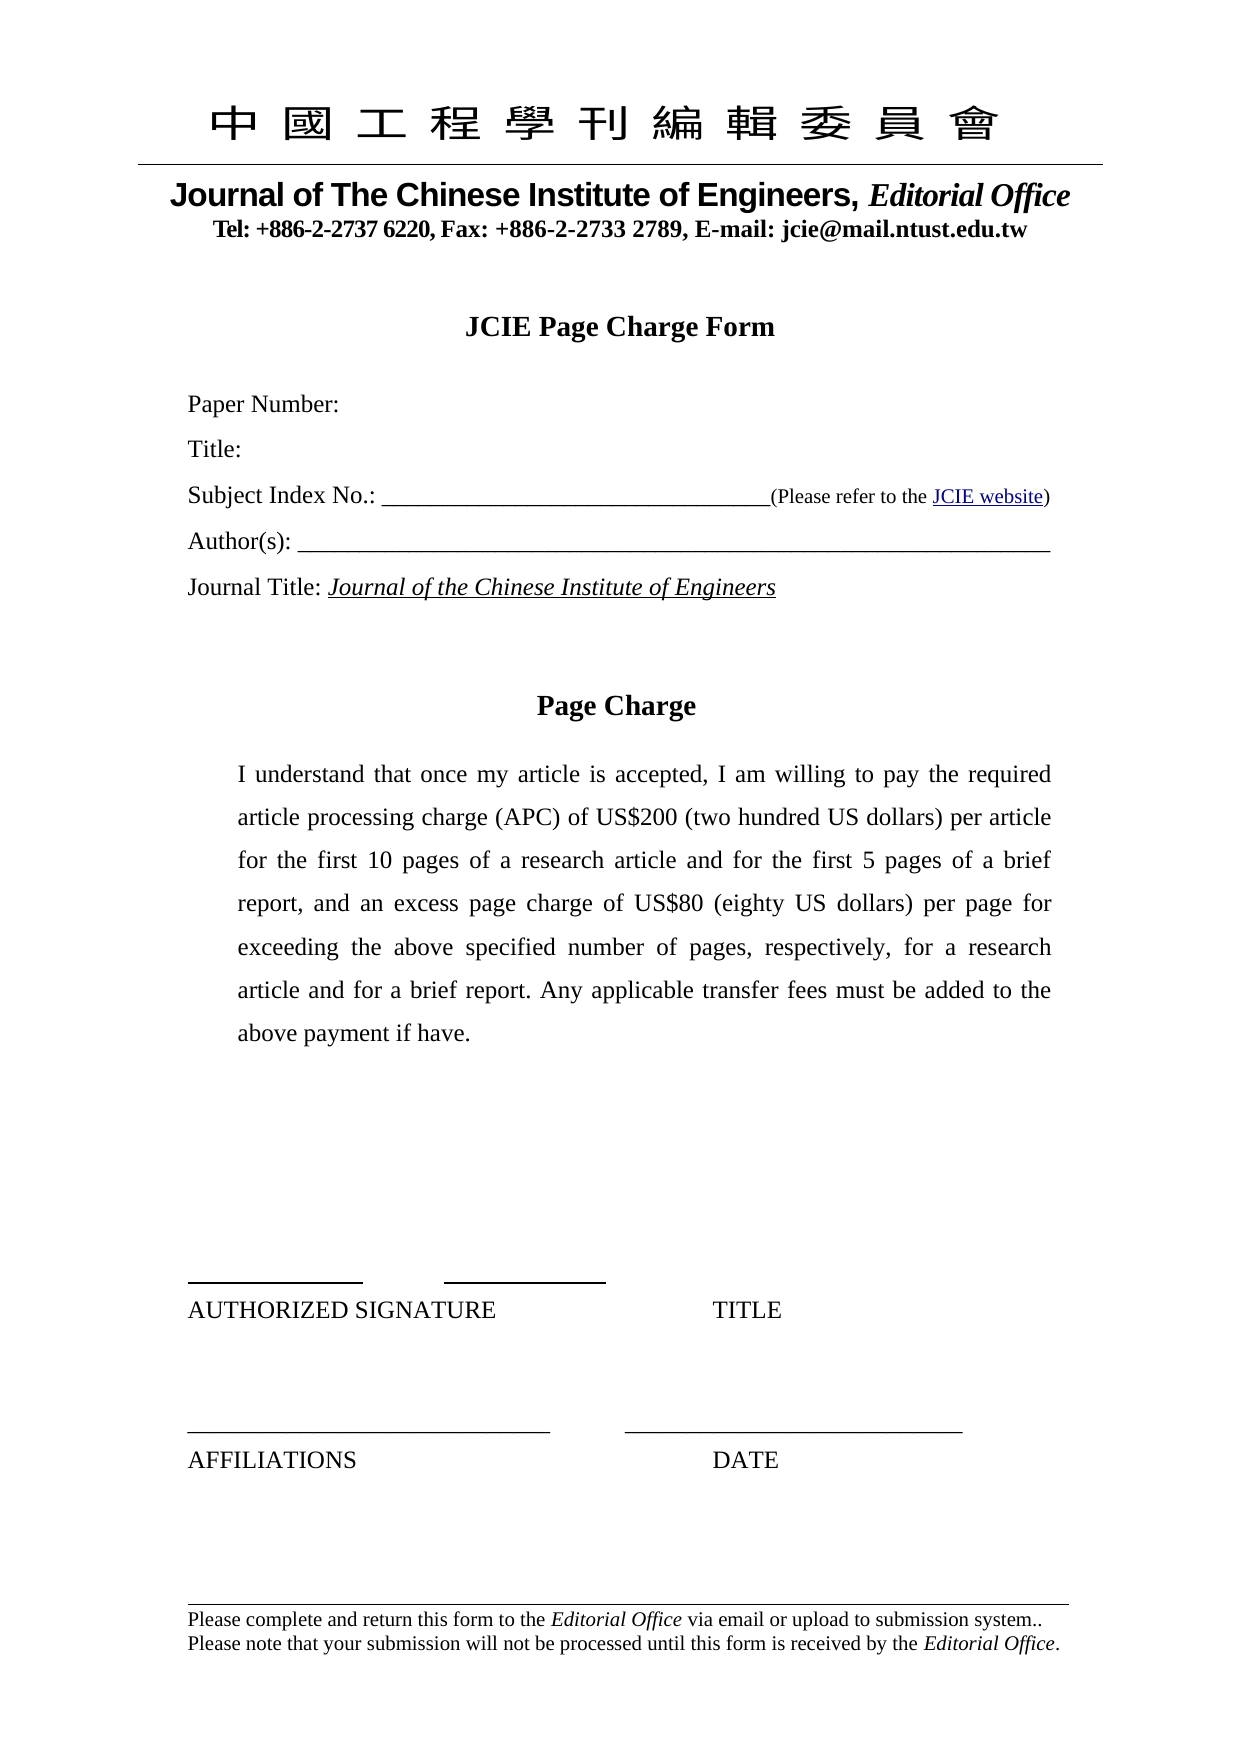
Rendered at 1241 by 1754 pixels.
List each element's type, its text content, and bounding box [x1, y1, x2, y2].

text AFFILIATIONS DATE [187, 1436, 1053, 1473]
text Author(s): [187, 509, 1053, 555]
text Title: [187, 417, 1053, 463]
text _____________________________ ___________________________ [187, 1398, 1053, 1436]
subtitle JCIE Page Charge Form [187, 305, 1053, 342]
text Subject Index No.: (Please refer to the JCIE website) [187, 463, 1053, 509]
text AUTHORIZED SIGNATURE TITLE [187, 1286, 1053, 1323]
text I understand that once my article is accepted, I am willing to pay the required article processing charge (APC) of US$200 (two hundred US dollars) per article for the first 10 pages of a research article and for the first 5 pages of a brief report, and an excess page charge of US$80 (eighty US dollars) per page for exceeding the above specified number of pages, respectively, for a research article and for a brief report. Any applicable transfer fees must be added to the above payment if have. [237, 759, 1053, 1047]
text Journal Title: Journal of the Chinese Institute of Engineers [187, 555, 1053, 601]
text Journal of The Chinese Institute of Engineers, Editorial Office Tel: +886-2-2737 6220, Fax: +886-2-2733 2789, E-mail: jcie@mail.ntust.edu.tw [137, 165, 1103, 242]
text Page Charge [187, 684, 1053, 722]
text Paper Number: [187, 380, 1053, 417]
